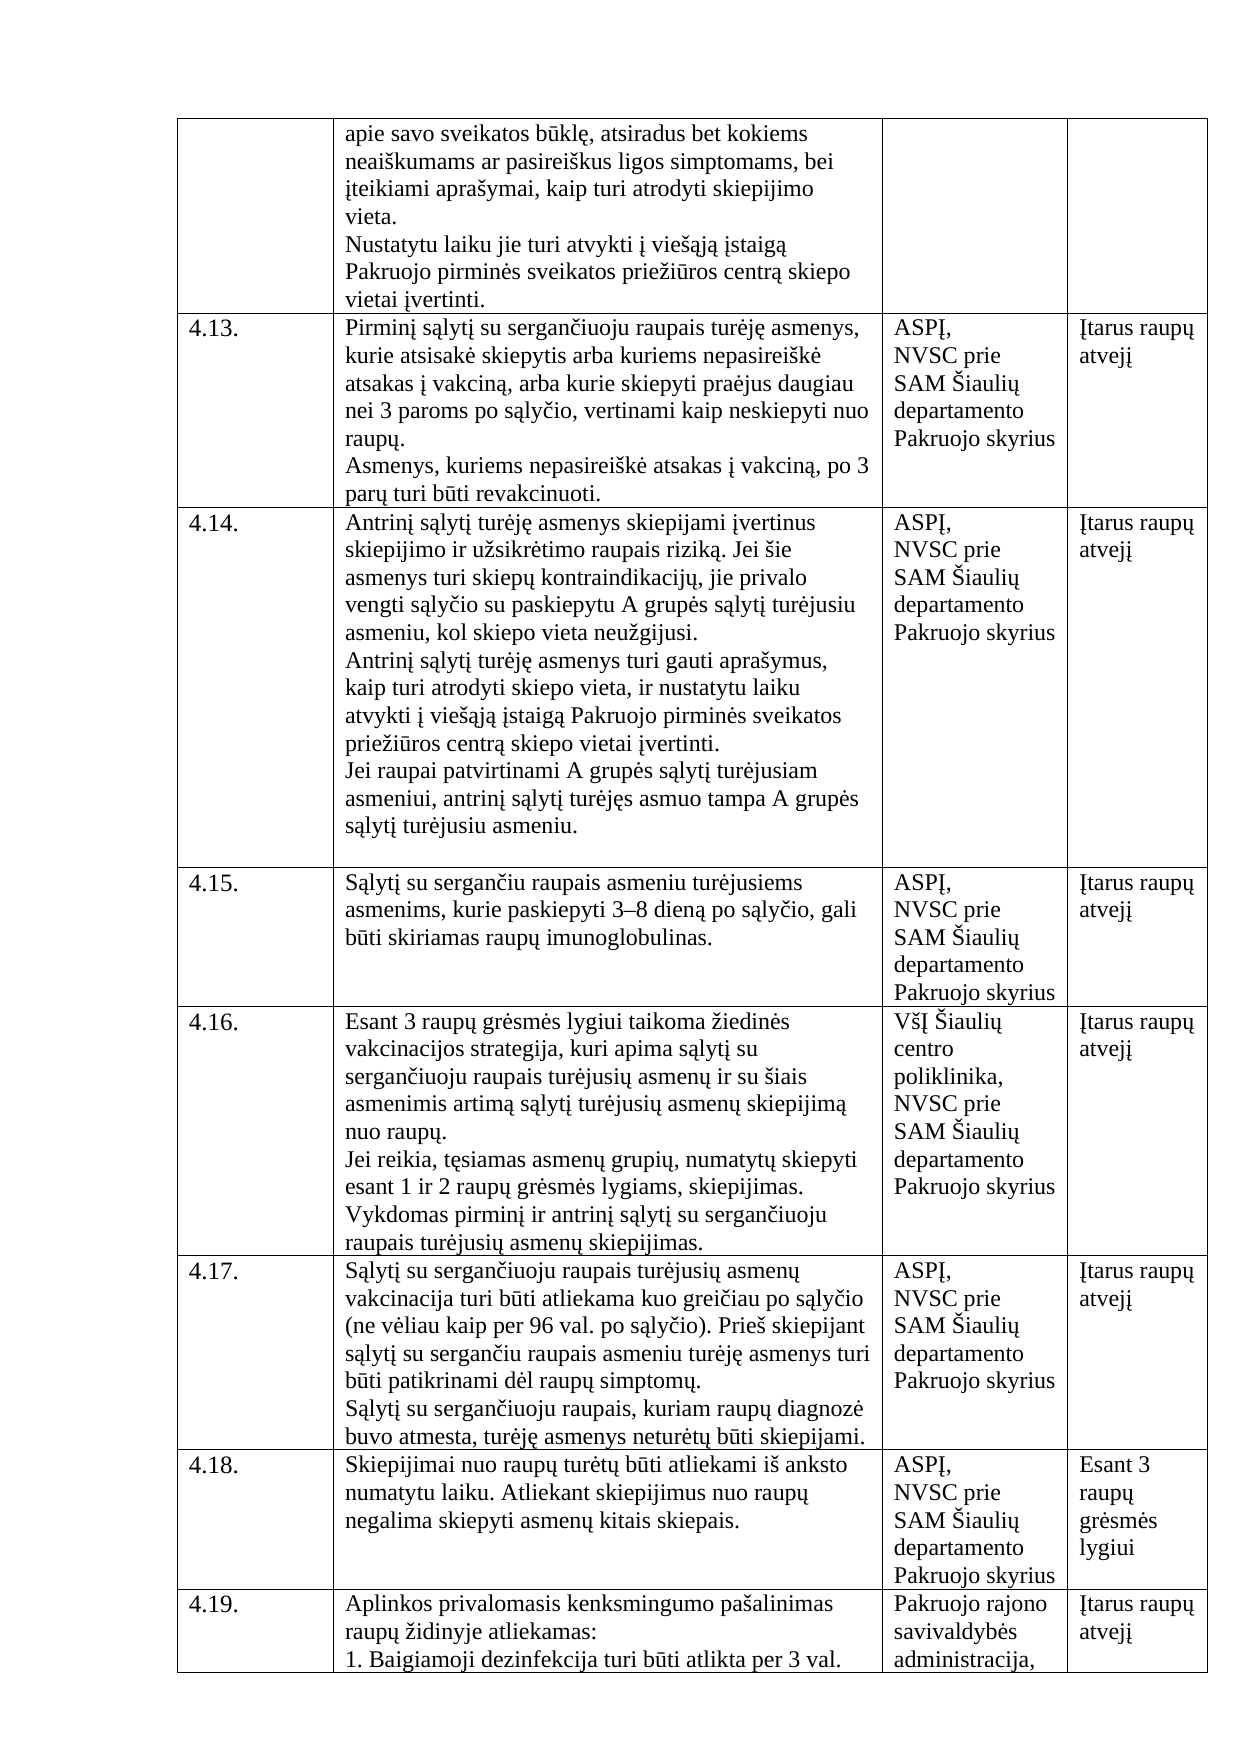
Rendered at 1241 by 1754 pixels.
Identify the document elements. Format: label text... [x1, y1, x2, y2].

table_cell Esant 3 raupų grėsmės lygiui [1068, 1450, 1207, 1588]
table_cell Esant 3 raupų grėsmės lygiui taikoma žiedinės vakcinacijos strategija, kuri apima sąlytį su sergančiuoju raupais turėjusių asmenų ir su šiais asmenimis artimą sąlytį turėjusių asmenų skiepijimą nuo raupų. Jei reikia, tęsiamas asmenų grupių, numatytų skiepyti esant 1 ir 2 raupų grėsmės lygiams, skiepijimas. Vykdomas pirminį ir antrinį sąlytį su sergančiuoju raupais turėjusių asmenų skiepijimas. [334, 1007, 882, 1255]
table_cell ASPĮ, NVSC prie SAM Šiaulių departamento Pakruojo skyrius [883, 1256, 1067, 1449]
table_cell Pirminį sąlytį su sergančiuoju raupais turėję asmenys, kurie atsisakė skiepytis arba kuriems nepasireiškė atsakas į vakciną, arba kurie skiepyti praėjus daugiau nei 3 paroms po sąlyčio, vertinami kaip neskiepyti nuo raupų. Asmenys, kuriems nepasireiškė atsakas į vakciną, po 3 parų turi būti revakcinuoti. [334, 314, 882, 507]
table_cell Sąlytį su sergančiu raupais asmeniu turėjusiems asmenims, kurie paskiepyti 3–8 dieną po sąlyčio, gali būti skiriamas raupų imunoglobulinas. [334, 868, 882, 1006]
table_cell 4.14. [178, 508, 333, 867]
table_cell apie savo sveikatos būklę, atsiradus bet kokiems neaiškumams ar pasireiškus ligos simptomams, bei įteikiami aprašymai, kaip turi atrodyti skiepijimo vieta. Nustatytu laiku jie turi atvykti į viešąją įstaigą Pakruojo pirminės sveikatos priežiūros centrą skiepo vietai įvertinti. [334, 119, 882, 312]
table_cell [178, 119, 333, 312]
table_cell Antrinį sąlytį turėję asmenys skiepijami įvertinus skiepijimo ir užsikrėtimo raupais riziką. Jei šie asmenys turi skiepų kontraindikacijų, jie privalo vengti sąlyčio su paskiepytu A grupės sąlytį turėjusiu asmeniu, kol skiepo vieta neužgijusi. Antrinį sąlytį turėję asmenys turi gauti aprašymus, kaip turi atrodyti skiepo vieta, ir nustatytu laiku atvykti į viešąją įstaigą Pakruojo pirminės sveikatos priežiūros centrą skiepo vietai įvertinti. Jei raupai patvirtinami A grupės sąlytį turėjusiam asmeniui, antrinį sąlytį turėjęs asmuo tampa A grupės sąlytį turėjusiu asmeniu. [334, 508, 882, 867]
table_cell Įtarus raupų atvejį [1068, 1007, 1207, 1255]
table_cell 4.18. [178, 1450, 333, 1588]
table_cell Įtarus raupų atvejį [1068, 314, 1207, 507]
table_cell Aplinkos privalomasis kenksmingumo pašalinimas raupų židinyje atliekamas: 1. Baigiamoji dezinfekcija turi būti atlikta per 3 val. [334, 1590, 882, 1672]
table_cell [883, 119, 1067, 312]
table_cell 4.17. [178, 1256, 333, 1449]
table_cell Sąlytį su sergančiuoju raupais turėjusių asmenų vakcinacija turi būti atliekama kuo greičiau po sąlyčio (ne vėliau kaip per 96 val. po sąlyčio). Prieš skiepijant sąlytį su sergančiu raupais asmeniu turėję asmenys turi būti patikrinami dėl raupų simptomų. Sąlytį su sergančiuoju raupais, kuriam raupų diagnozė buvo atmesta, turėję asmenys neturėtų būti skiepijami. [334, 1256, 882, 1449]
table_cell Pakruojo rajono savivaldybės administracija, [883, 1590, 1067, 1672]
table_cell 4.19. [178, 1590, 333, 1672]
table_cell ASPĮ, NVSC prie SAM Šiaulių departamento Pakruojo skyrius [883, 314, 1067, 507]
table_cell ASPĮ, NVSC prie SAM Šiaulių departamento Pakruojo skyrius [883, 1450, 1067, 1588]
table_cell 4.16. [178, 1007, 333, 1255]
table_cell Įtarus raupų atvejį [1068, 868, 1207, 1006]
table_cell ASPĮ, NVSC prie SAM Šiaulių departamento Pakruojo skyrius [883, 508, 1067, 867]
table_cell Įtarus raupų atvejį [1068, 1590, 1207, 1672]
table_cell ASPĮ, NVSC prie SAM Šiaulių departamento Pakruojo skyrius [883, 868, 1067, 1006]
table_cell Įtarus raupų atvejį [1068, 1256, 1207, 1449]
table_cell Įtarus raupų atvejį [1068, 508, 1207, 867]
table_cell 4.13. [178, 314, 333, 507]
table_cell 4.15. [178, 868, 333, 1006]
table_cell VšĮ Šiaulių centro poliklinika, NVSC prie SAM Šiaulių departamento Pakruojo skyrius [883, 1007, 1067, 1255]
table_cell Skiepijimai nuo raupų turėtų būti atliekami iš anksto numatytu laiku. Atliekant skiepijimus nuo raupų negalima skiepyti asmenų kitais skiepais. [334, 1450, 882, 1588]
table_cell [1068, 119, 1207, 312]
